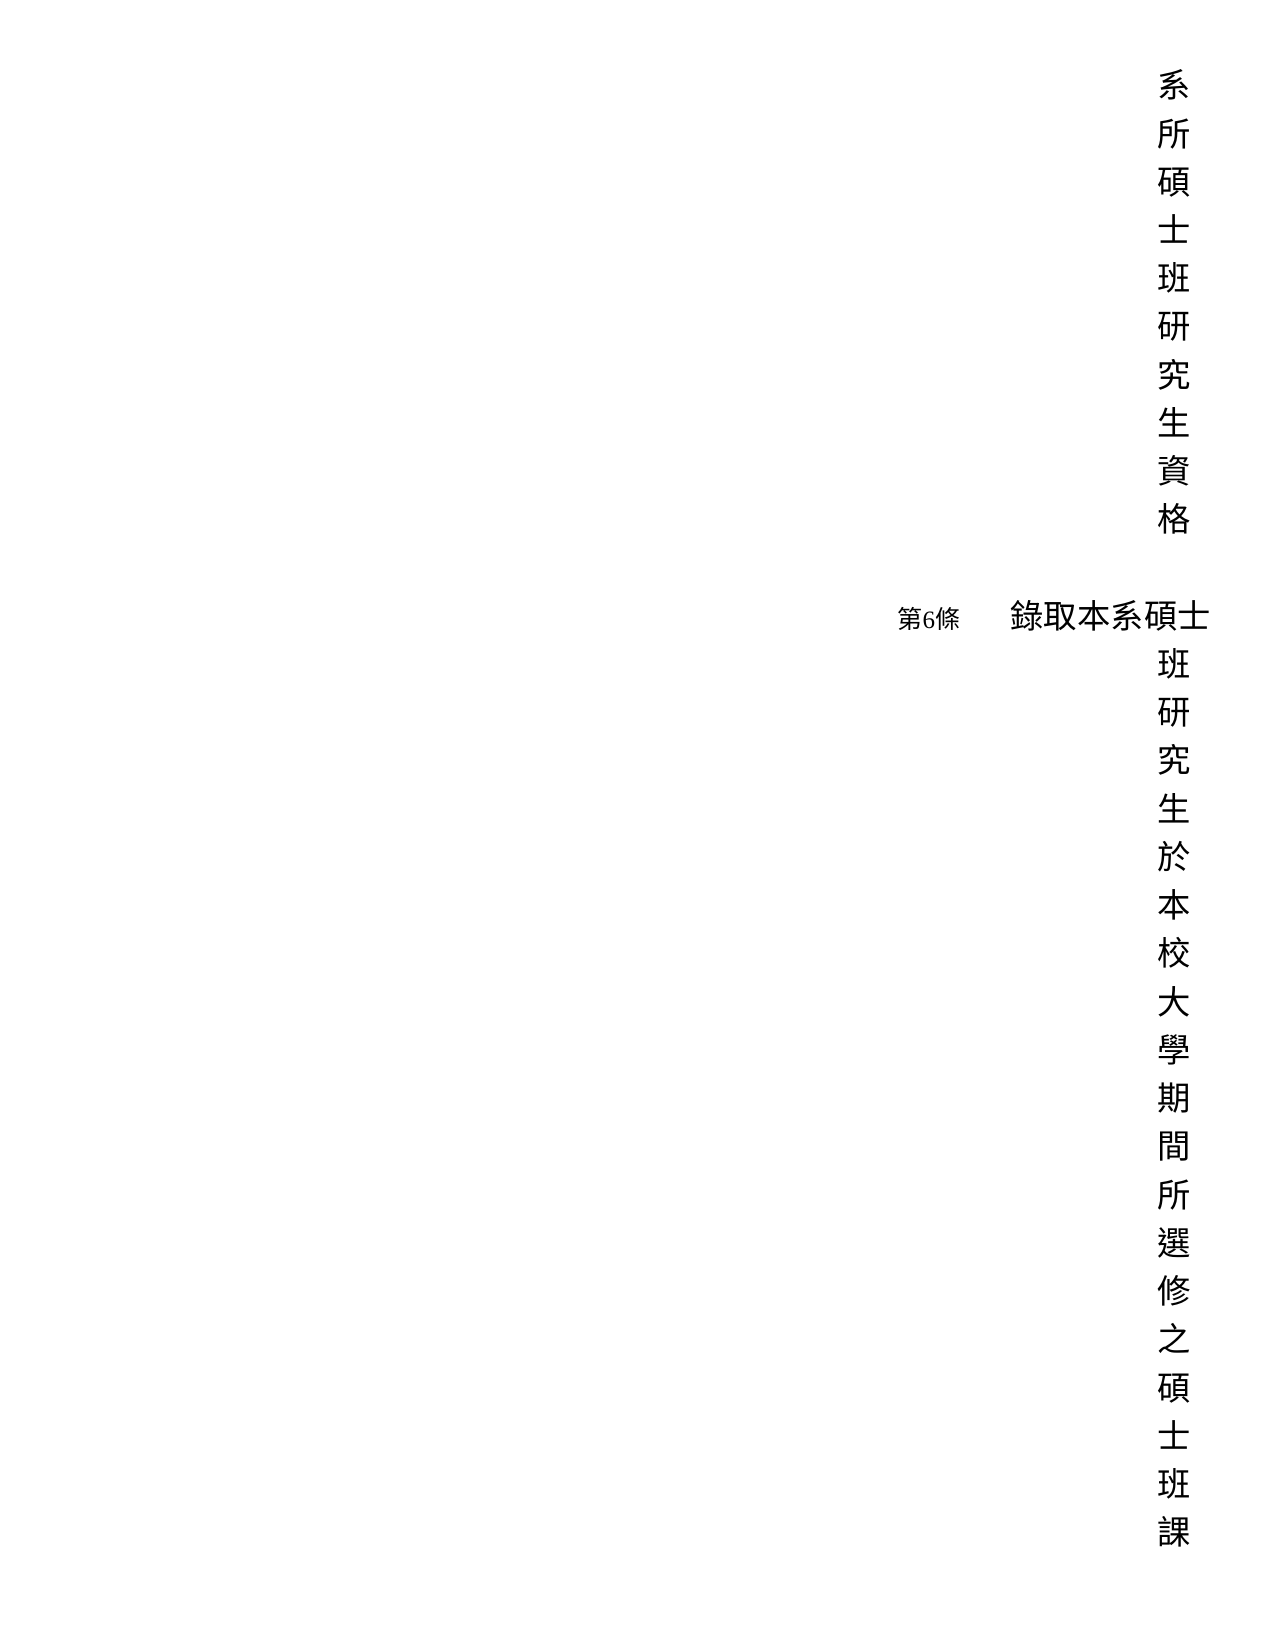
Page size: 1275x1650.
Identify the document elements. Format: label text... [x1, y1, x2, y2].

list 錄取本系碩士班研究生，於本校大學期間所選修之碩士班課程，其成績達七十分以上者，可申請抵免三分之二（含）為限之應修學分數（不含論文學分），不受本校學生抵免學分辦法有關研究所抵免學分上限之限制。但研究所課程若已計入大學部畢業學分數內，不得再申請抵免碩士班學分數。學分抵免之申請程序依學校規定辦理應於入學當學期註冊日截止一個月內向教務處申請之。 [1157, 589, 1211, 1554]
list 學生取得預研生資格後，應於第八學期（含）前取得學士學位，並參加本校碩士班甄試或一般生入學考試，經錄取後始正式取得該系所碩士班研究生資格。 [1157, 59, 1211, 589]
